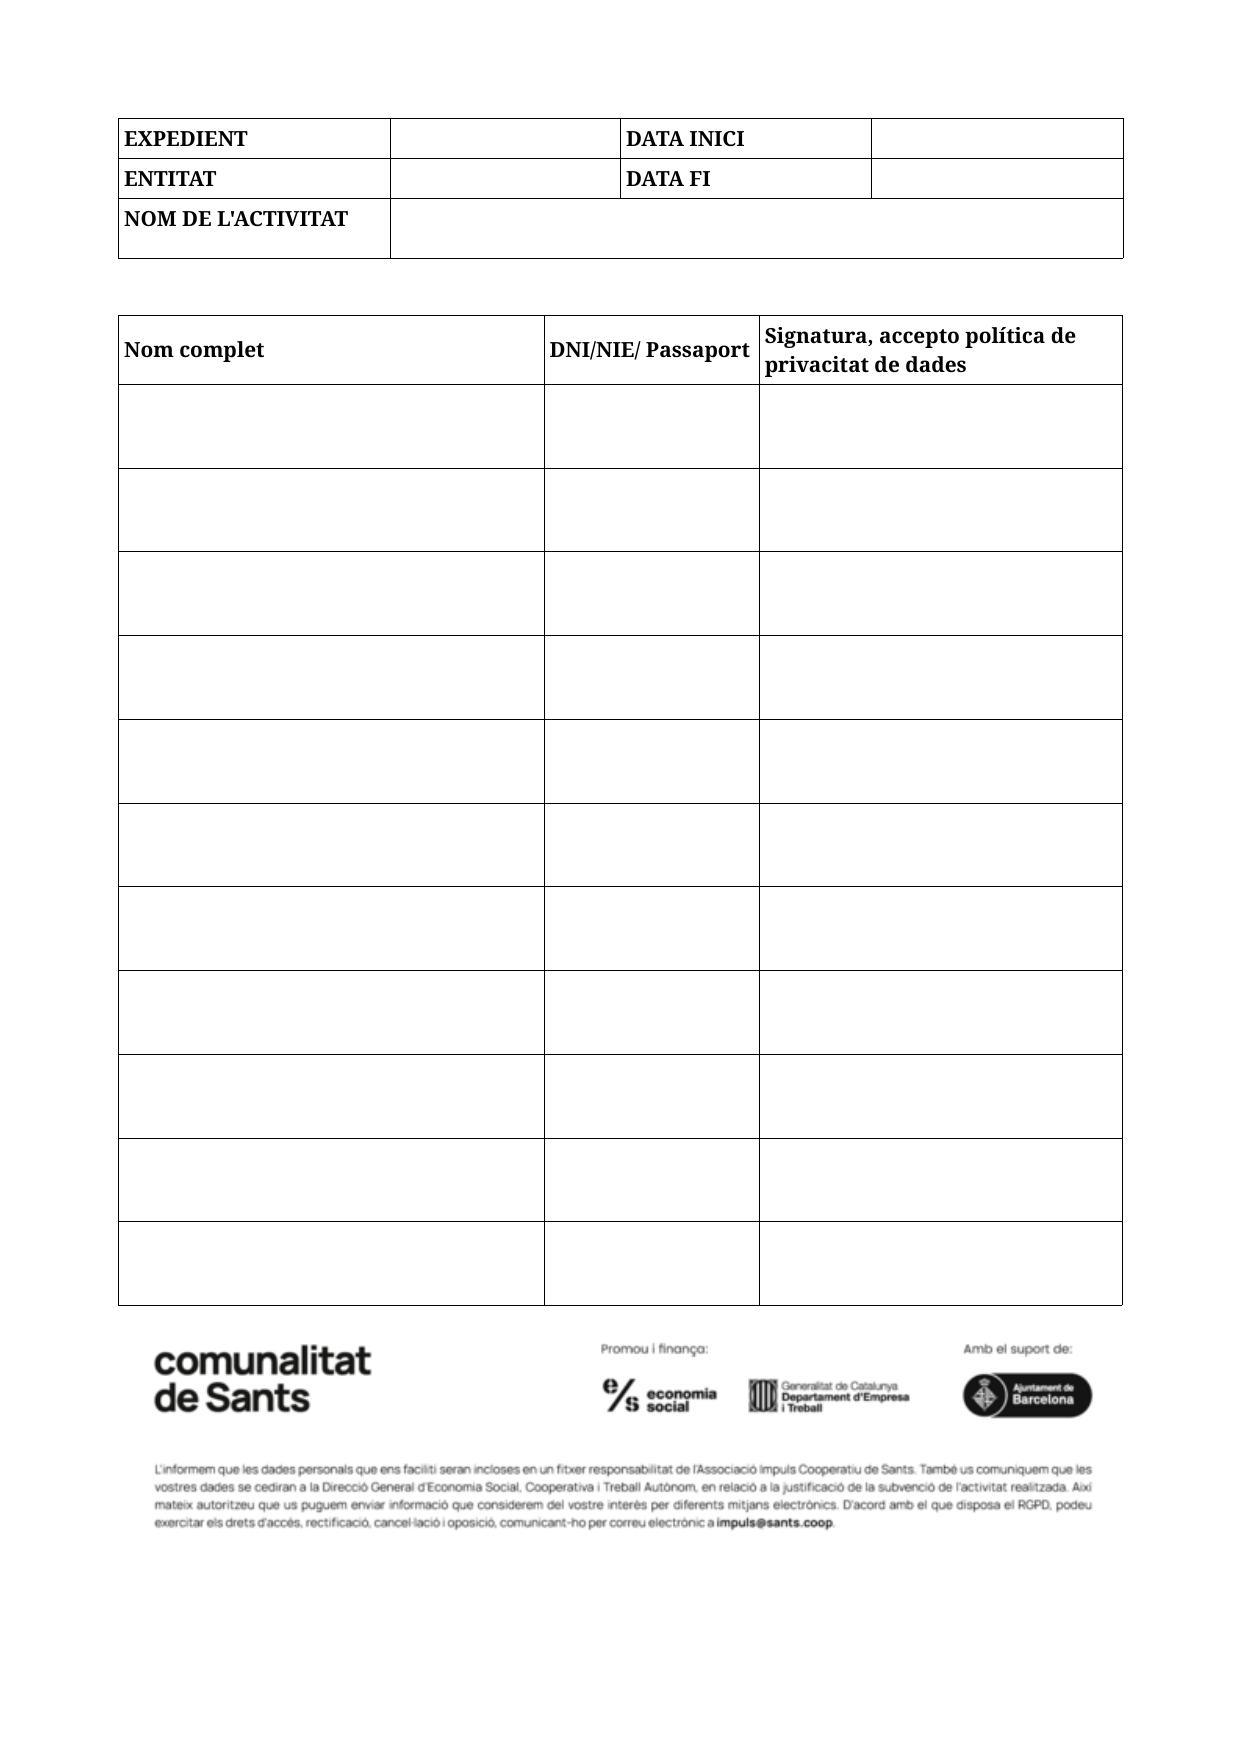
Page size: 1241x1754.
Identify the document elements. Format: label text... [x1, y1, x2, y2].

table_header DNI/NIE/ Passaport [545, 316, 759, 384]
table_cell [119, 552, 544, 635]
table_cell [760, 552, 1122, 635]
table_header EXPEDIENT [119, 119, 390, 158]
table_cell [760, 636, 1122, 719]
table_cell [760, 469, 1122, 551]
table_cell [760, 804, 1122, 886]
table_cell [545, 469, 759, 551]
table_cell [545, 1055, 759, 1138]
table_cell [545, 385, 759, 468]
table_cell [391, 199, 1123, 258]
table_cell [119, 804, 544, 886]
table_cell [119, 887, 544, 970]
table_cell [760, 1222, 1122, 1305]
table_header Signatura, accepto política de privacitat de dades [760, 316, 1122, 384]
table_cell [545, 552, 759, 635]
table_cell [760, 385, 1122, 468]
table_cell [545, 804, 759, 886]
table_cell [872, 159, 1123, 198]
table_header [872, 119, 1123, 158]
table_cell [760, 971, 1122, 1054]
table_cell [119, 971, 544, 1054]
table_cell [119, 469, 544, 551]
table_cell [545, 636, 759, 719]
table_cell [119, 385, 544, 468]
table_cell [119, 1222, 544, 1305]
table_cell [119, 1139, 544, 1221]
table_cell [760, 1055, 1122, 1138]
table_header Nom complet [119, 316, 544, 384]
table_cell [545, 887, 759, 970]
table_cell [119, 720, 544, 803]
table_cell [760, 1139, 1122, 1221]
table_cell [545, 720, 759, 803]
table_cell DATA FI [621, 159, 871, 198]
table_cell [545, 1222, 759, 1305]
table_cell [545, 971, 759, 1054]
table_cell [760, 887, 1122, 970]
table_cell [119, 636, 544, 719]
table_header [391, 119, 620, 158]
table_header DATA INICI [621, 119, 871, 158]
table_cell ENTITAT [119, 159, 390, 198]
table_cell [545, 1139, 759, 1221]
table_cell [391, 159, 620, 198]
table_cell NOM DE L'ACTIVITAT [119, 199, 390, 258]
picture [123, 1318, 1124, 1547]
table_cell [119, 1055, 544, 1138]
table_cell [760, 720, 1122, 803]
